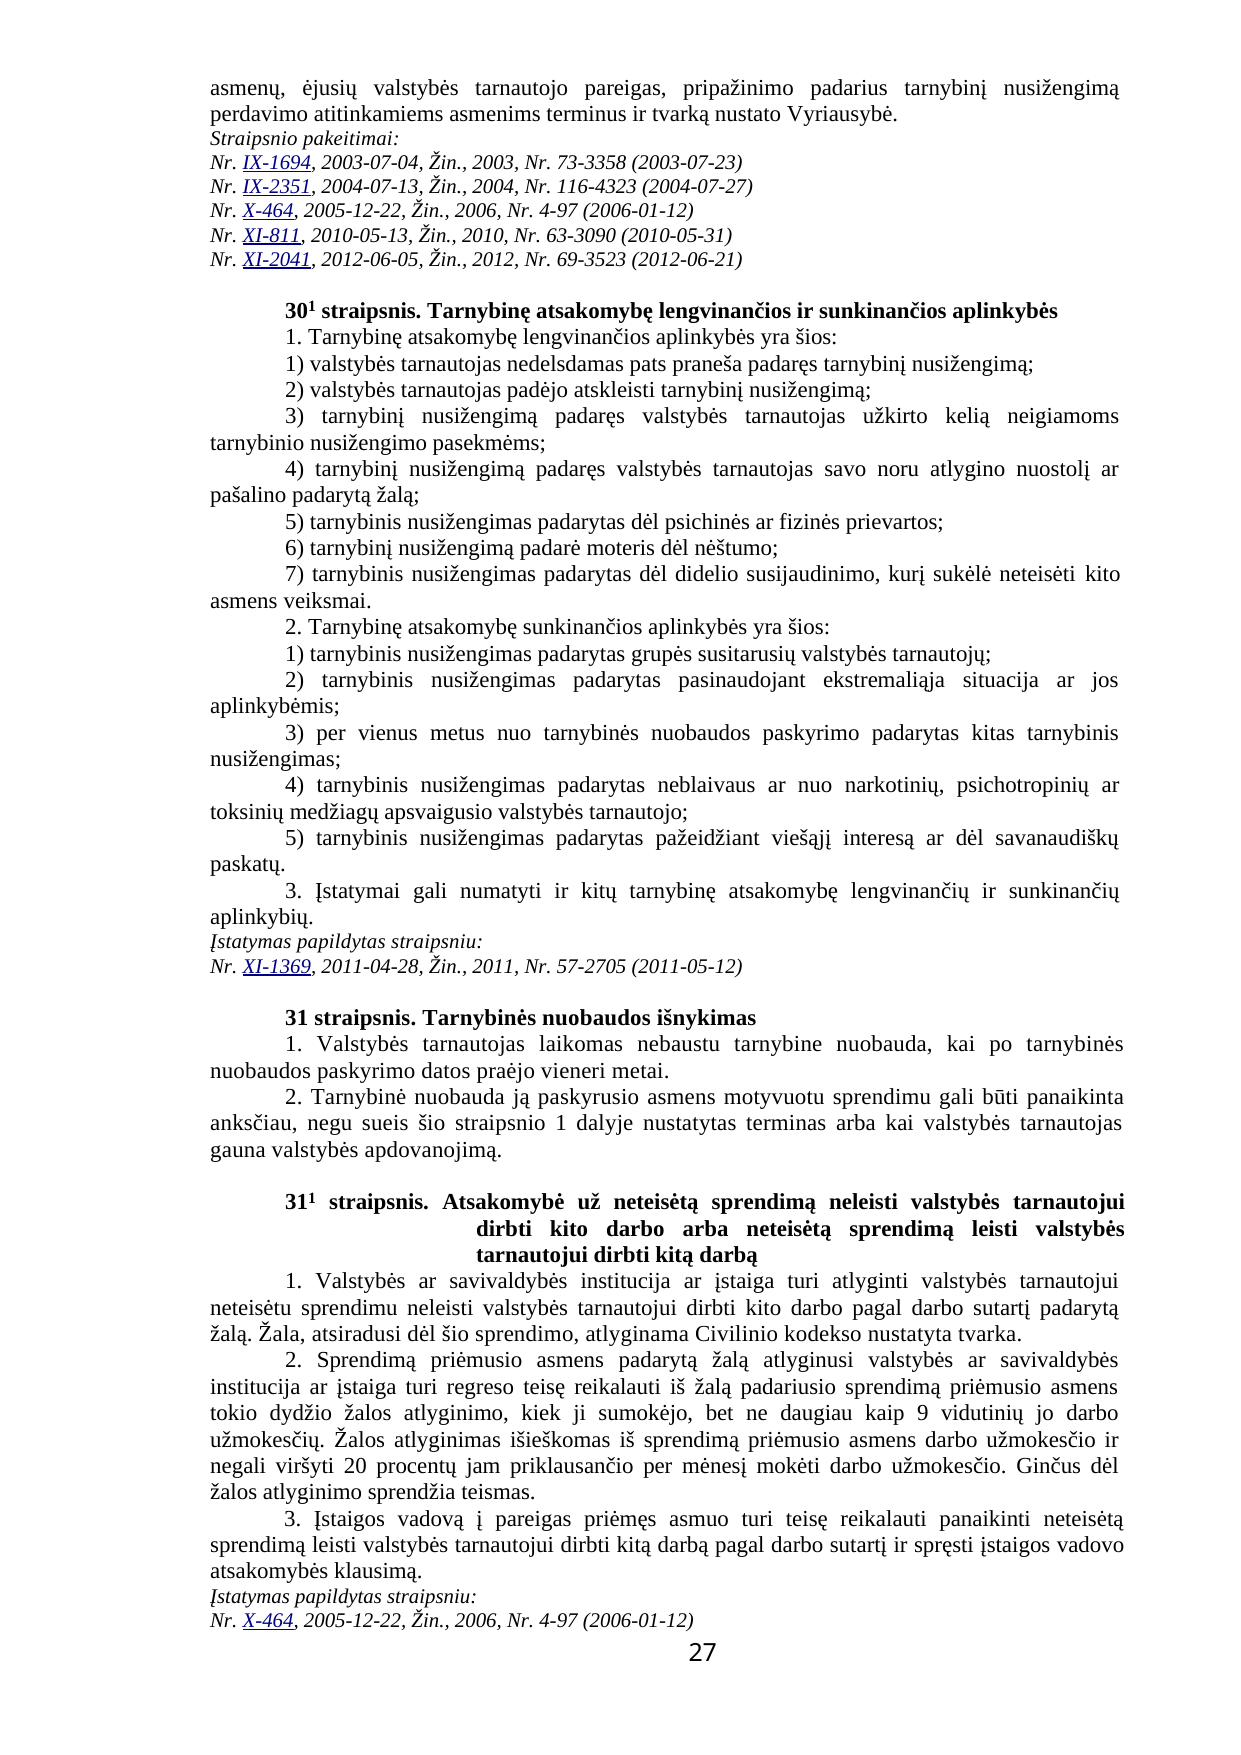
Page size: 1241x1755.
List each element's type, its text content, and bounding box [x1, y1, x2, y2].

text 2. Sprendimą priėmusio asmens padarytą žalą atlyginusi valstybės ar savivaldybės institucija ar įstaiga turi regreso teisę reikalauti iš žalą padariusio sprendimą priėmusio asmens tokio dydžio žalos atlyginimo, kiek ji sumokėjo, bet ne daugiau kaip 9 vidutinių jo darbo užmokesčių. Žalos atlyginimas išieškomas iš sprendimą priėmusio asmens darbo užmokesčio ir negali viršyti 20 procentų jam priklausančio per mėnesį mokėti darbo užmokesčio. Ginčus dėl žalos atlyginimo sprendžia teismas. [210, 1347, 1120, 1505]
text 5) tarnybinis nusižengimas padarytas pažeidžiant viešąjį interesą ar dėl savanaudiškų paskatų. [210, 824, 1120, 877]
text 2. Tarnybinę atsakomybę sunkinančios aplinkybės yra šios: [210, 613, 1120, 639]
text Įstatymas papildytas straipsniu: [210, 1584, 1126, 1608]
text 1) tarnybinis nusižengimas padarytas grupės susitarusių valstybės tarnautojų; [210, 639, 1120, 666]
text 31 straipsnis. Tarnybinės nuobaudos išnykimas [210, 1004, 1126, 1030]
text Nr. XI-1369, 2011-04-28, Žin., 2011, Nr. 57-2705 (2011-05-12) [210, 953, 1120, 978]
text 1. Valstybės tarnautojas laikomas nebaustu tarnybine nuobauda, kai po tarnybinės nuobaudos paskyrimo datos praėjo vieneri metai. [210, 1030, 1126, 1083]
text 4) tarnybinį nusižengimą padaręs valstybės tarnautojas savo noru atlygino nuostolį ar pašalino padarytą žalą; [210, 455, 1120, 508]
text 3) per vienus metus nuo tarnybinės nuobaudos paskyrimo padarytas kitas tarnybinis nusižengimas; [210, 719, 1120, 771]
text 2) tarnybinis nusižengimas padarytas pasinaudojant ekstremaliąja situacija ar jos aplinkybėmis; [210, 666, 1120, 719]
text 4) tarnybinis nusižengimas padarytas neblaivaus ar nuo narkotinių, psichotropinių ar toksinių medžiagų apsvaigusio valstybės tarnautojo; [210, 771, 1120, 824]
text Nr. IX-2351, 2004-07-13, Žin., 2004, Nr. 116-4323 (2004-07-27) [210, 174, 1120, 198]
text 2. Tarnybinė nuobauda ją paskyrusio asmens motyvuotu sprendimu gali būti panaikinta anksčiau, negu sueis šio straipsnio 1 dalyje nustatytas terminas arba kai valstybės tarnautojas gauna valstybės apdovanojimą. [210, 1083, 1126, 1162]
text asmenų, ėjusių valstybės tarnautojo pareigas, pripažinimo padarius tarnybinį nusižengimą perdavimo atitinkamiems asmenims terminus ir tvarką nustato Vyriausybė. [210, 73, 1120, 126]
text 6) tarnybinį nusižengimą padarė moteris dėl nėštumo; [210, 534, 1120, 561]
text 7) tarnybinis nusižengimas padarytas dėl didelio susijaudinimo, kurį sukėlė neteisėti kito asmens veiksmai. [210, 561, 1120, 613]
text 1. Valstybės ar savivaldybės institucija ar įstaiga turi atlyginti valstybės tarnautojui neteisėtu sprendimu neleisti valstybės tarnautojui dirbti kito darbo pagal darbo sutartį padarytą žalą. Žala, atsiradusi dėl šio sprendimo, atlyginama Civilinio kodekso nustatyta tvarka. [210, 1267, 1120, 1347]
text Nr. X-464, 2005-12-22, Žin., 2006, Nr. 4-97 (2006-01-12) [210, 198, 1120, 222]
text 3. Įstatymai gali numatyti ir kitų tarnybinę atsakomybę lengvinančių ir sunkinančių aplinkybių. [210, 877, 1120, 929]
text 5) tarnybinis nusižengimas padarytas dėl psichinės ar fizinės prievartos; [210, 508, 1120, 534]
text Nr. X-464, 2005-12-22, Žin., 2006, Nr. 4-97 (2006-01-12) [210, 1608, 1120, 1632]
text 1) valstybės tarnautojas nedelsdamas pats praneša padaręs tarnybinį nusižengimą; [210, 350, 1120, 376]
text 3) tarnybinį nusižengimą padaręs valstybės tarnautojas užkirto kelią neigiamoms tarnybinio nusižengimo pasekmėms; [210, 402, 1120, 455]
text Nr. IX-1694, 2003-07-04, Žin., 2003, Nr. 73-3358 (2003-07-23) [210, 150, 1120, 174]
text Nr. XI-811, 2010-05-13, Žin., 2010, Nr. 63-3090 (2010-05-31) [210, 222, 1120, 247]
text 2) valstybės tarnautojas padėjo atskleisti tarnybinį nusižengimą; [210, 376, 1120, 402]
text 311 straipsnis. Atsakomybė už neteisėtą sprendimą neleisti valstybės tarnautojui dirbti kito darbo arba neteisėtą sprendimą leisti valstybės tarnautojui dirbti kitą darbą [285, 1188, 1126, 1267]
text Įstatymas papildytas straipsniu: [210, 929, 1126, 953]
text Nr. XI-2041, 2012-06-05, Žin., 2012, Nr. 69-3523 (2012-06-21) [210, 247, 1120, 271]
text Straipsnio pakeitimai: [210, 126, 1126, 150]
text 301 straipsnis. Tarnybinę atsakomybę lengvinančios ir sunkinančios aplinkybės [210, 297, 1120, 323]
text 3. Įstaigos vadovą į pareigas priėmęs asmuo turi teisę reikalauti panaikinti neteisėtą sprendimą leisti valstybės tarnautojui dirbti kitą darbą pagal darbo sutartį ir spręsti įstaigos vadovo atsakomybės klausimą. [210, 1505, 1126, 1584]
text 1. Tarnybinę atsakomybę lengvinančios aplinkybės yra šios: [210, 323, 1120, 350]
